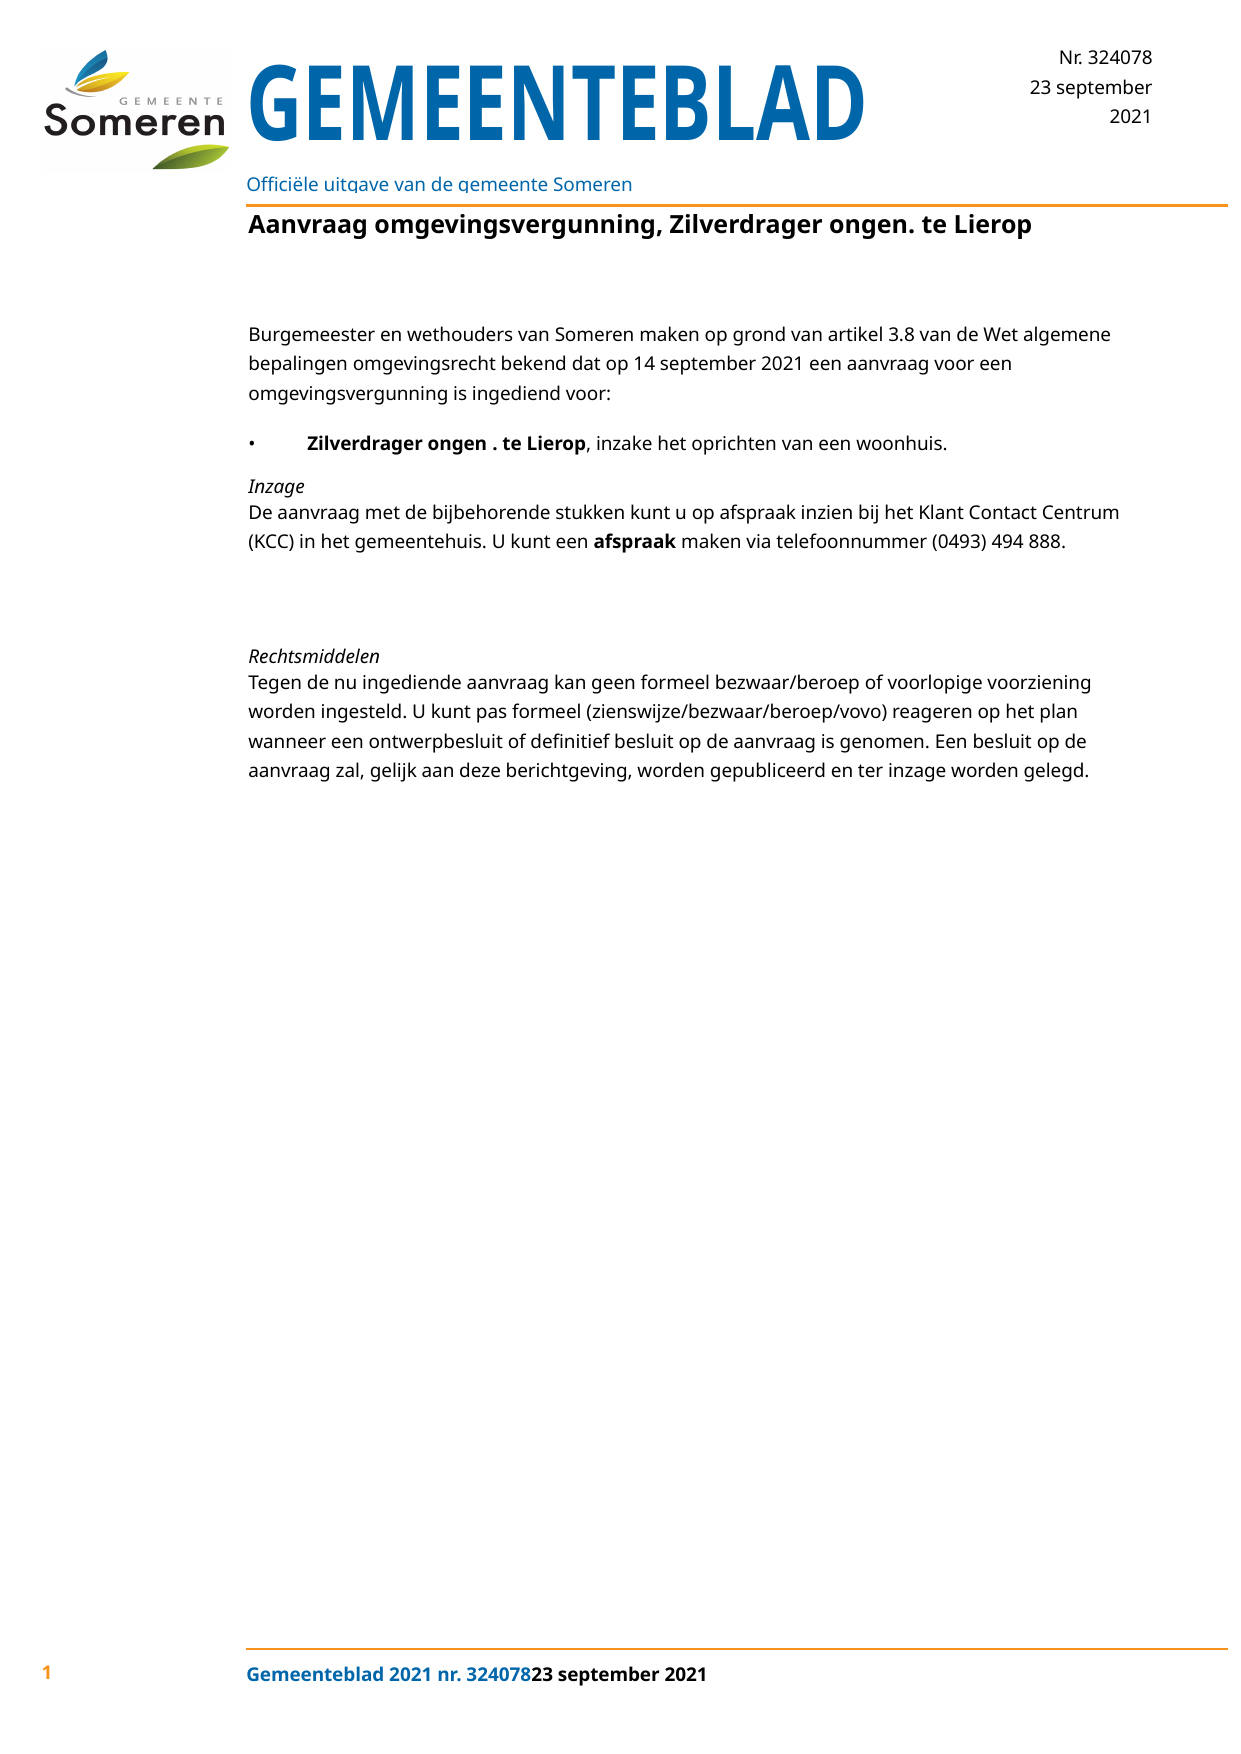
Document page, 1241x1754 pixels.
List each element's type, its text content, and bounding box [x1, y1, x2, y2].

text Burgemeester en wethouders van Someren maken op grond van artikel 3.8 van de Wet algemene bepalingen omgevingsrecht bekend dat op 14 september 2021 een aanvraag voor een omgevingsvergunning is ingediend voor: [248, 321, 1152, 406]
text Aanvraag omgevingsvergunning, Zilverdrager ongen. te Lierop [248, 207, 1152, 241]
text Rechtsmiddelen [248, 643, 1152, 669]
text Inzage [248, 473, 1152, 499]
text Tegen de nu ingediende aanvraag kan geen formeel bezwaar/beroep of voorlopige voorziening worden ingesteld. U kunt pas formeel (zienswijze/bezwaar/beroep/vovo) reageren op het plan wanneer een ontwerpbesluit of definitief besluit op de aanvraag is genomen. Een besluit op de aanvraag zal, gelijk aan deze berichtgeving, worden gepubliceerd en ter inzage worden gelegd. [248, 669, 1152, 783]
picture [41, 47, 231, 172]
list Zilverdrager ongen . te Lierop, inzake het oprichten van een woonhuis. [248, 430, 1152, 456]
text De aanvraag met de bijbehorende stukken kunt u op afspraak inzien bij het Klant Contact Centrum (KCC) in het gemeentehuis. U kunt een afspraak maken via telefoonnummer (0493) 494 888. [248, 499, 1152, 554]
